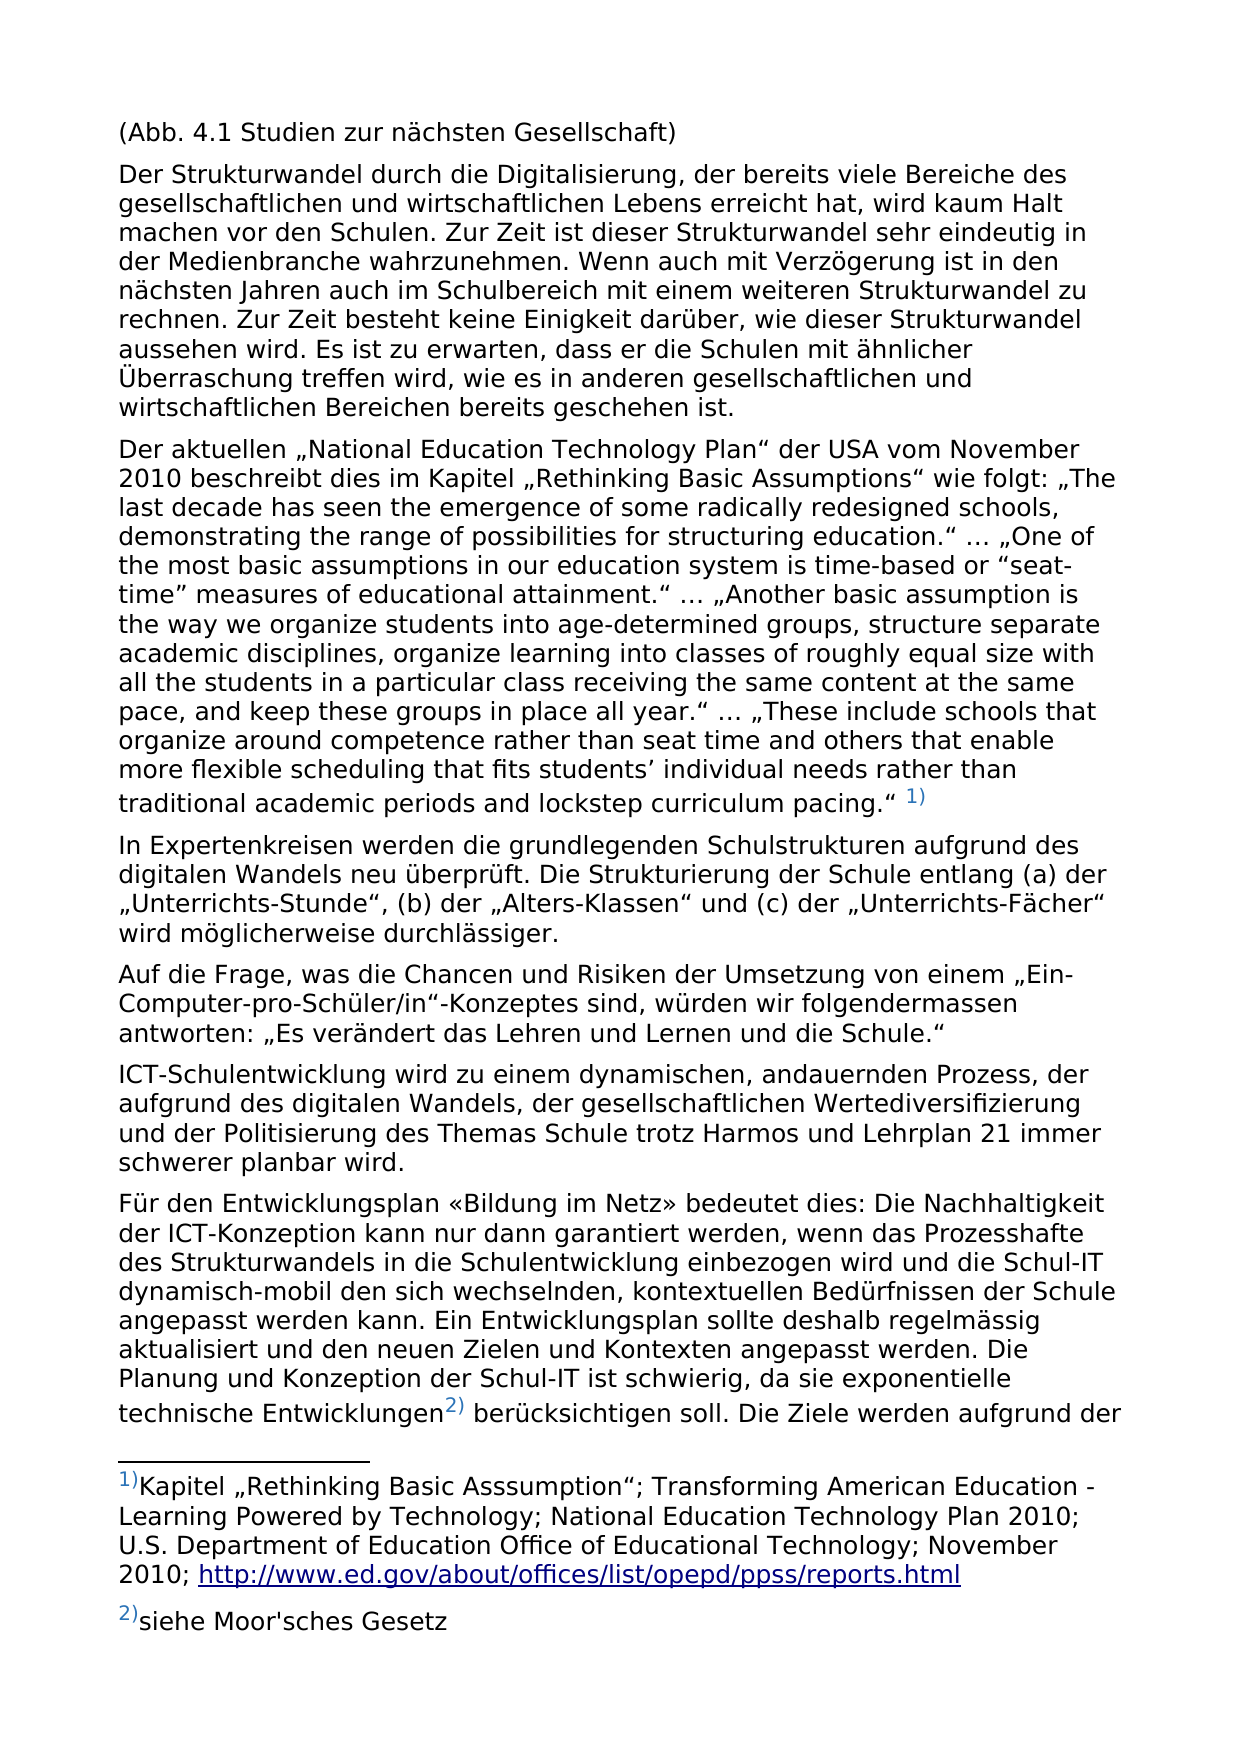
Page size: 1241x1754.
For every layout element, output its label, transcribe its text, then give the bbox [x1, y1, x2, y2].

text Der Strukturwandel durch die Digitalisierung, der bereits viele Bereiche des gesellschaftlichen und wirtschaftlichen Lebens erreicht hat, wird kaum Halt machen vor den Schulen. Zur Zeit ist dieser Strukturwandel sehr eindeutig in der Medienbranche wahrzunehmen. Wenn auch mit Verzögerung ist in den nächsten Jahren auch im Schulbereich mit einem weiteren Strukturwandel zu rechnen. Zur Zeit besteht keine Einigkeit darüber, wie dieser Strukturwandel aussehen wird. Es ist zu erwarten, dass er die Schulen mit ähnlicher Überraschung treffen wird, wie es in anderen gesellschaftlichen und wirtschaftlichen Bereichen bereits geschehen ist. [118, 160, 1122, 422]
text In Expertenkreisen werden die grundlegenden Schulstrukturen aufgrund des digitalen Wandels neu überprüft. Die Strukturierung der Schule entlang (a) der „Unterrichts-Stunde“, (b) der „Alters-Klassen“ und (c) der „Unterrichts-Fächer“ wird möglicherweise durchlässiger. [118, 831, 1122, 948]
text Auf die Frage, was die Chancen und Risiken der Umsetzung von einem „Ein-Computer-pro-Schüler/in“-Konzeptes sind, würden wir folgendermassen antworten: „Es verändert das Lehren und Lernen und die Schule.“ [118, 961, 1122, 1048]
text Kapitel „Rethinking Basic Asssumption“; Transforming American Education - Learning Powered by Technology; National Education Technology Plan 2010; U.S. Department of Education Office of Educational Technology; November 2010; http://www.ed.gov/about/offices/list/opepd/ppss/reports.html [118, 1468, 1122, 1589]
text Für den Entwicklungsplan «Bildung im Netz» bedeutet dies: Die Nachhaltigkeit der ICT-Konzeption kann nur dann garantiert werden, wenn das Prozesshafte des Strukturwandels in die Schulentwicklung einbezogen wird und die Schul-IT dynamisch-mobil den sich wechselnden, kontextuellen Bedürfnissen der Schule angepasst werden kann. Ein Entwicklungsplan sollte deshalb regelmässig aktualisiert und den neuen Zielen und Kontexten angepasst werden. Die Planung und Konzeption der Schul-IT ist schwierig, da sie exponentielle technische Entwicklungen berücksichtigen soll. Die Ziele werden aufgrund der [118, 1190, 1122, 1428]
text siehe Moor'sches Gesetz [118, 1602, 1122, 1636]
text ICT-Schulentwicklung wird zu einem dynamischen, andauernden Prozess, der aufgrund des digitalen Wandels, der gesellschaftlichen Wertediversifizierung und der Politisierung des Themas Schule trotz Harmos und Lehrplan 21 immer schwerer planbar wird. [118, 1061, 1122, 1177]
text Der aktuellen „National Education Technology Plan“ der USA vom November 2010 beschreibt dies im Kapitel „Rethinking Basic Assumptions“ wie folgt: „The last decade has seen the emergence of some radically redesigned schools, demonstrating the range of possibilities for structuring education.“ … „One of the most basic assumptions in our education system is time-based or “seat-time” measures of educational attainment.“ … „Another basic assumption is the way we organize students into age-determined groups, structure separate academic disciplines, organize learning into classes of roughly equal size with all the students in a particular class receiving the same content at the same pace, and keep these groups in place all year.“ … „These include schools that organize around competence rather than seat time and others that enable more flexible scheduling that fits students’ individual needs rather than traditional academic periods and lockstep curriculum pacing.“ [118, 435, 1122, 819]
text (Abb. 4.1 Studien zur nächsten Gesellschaft) [118, 118, 1122, 147]
